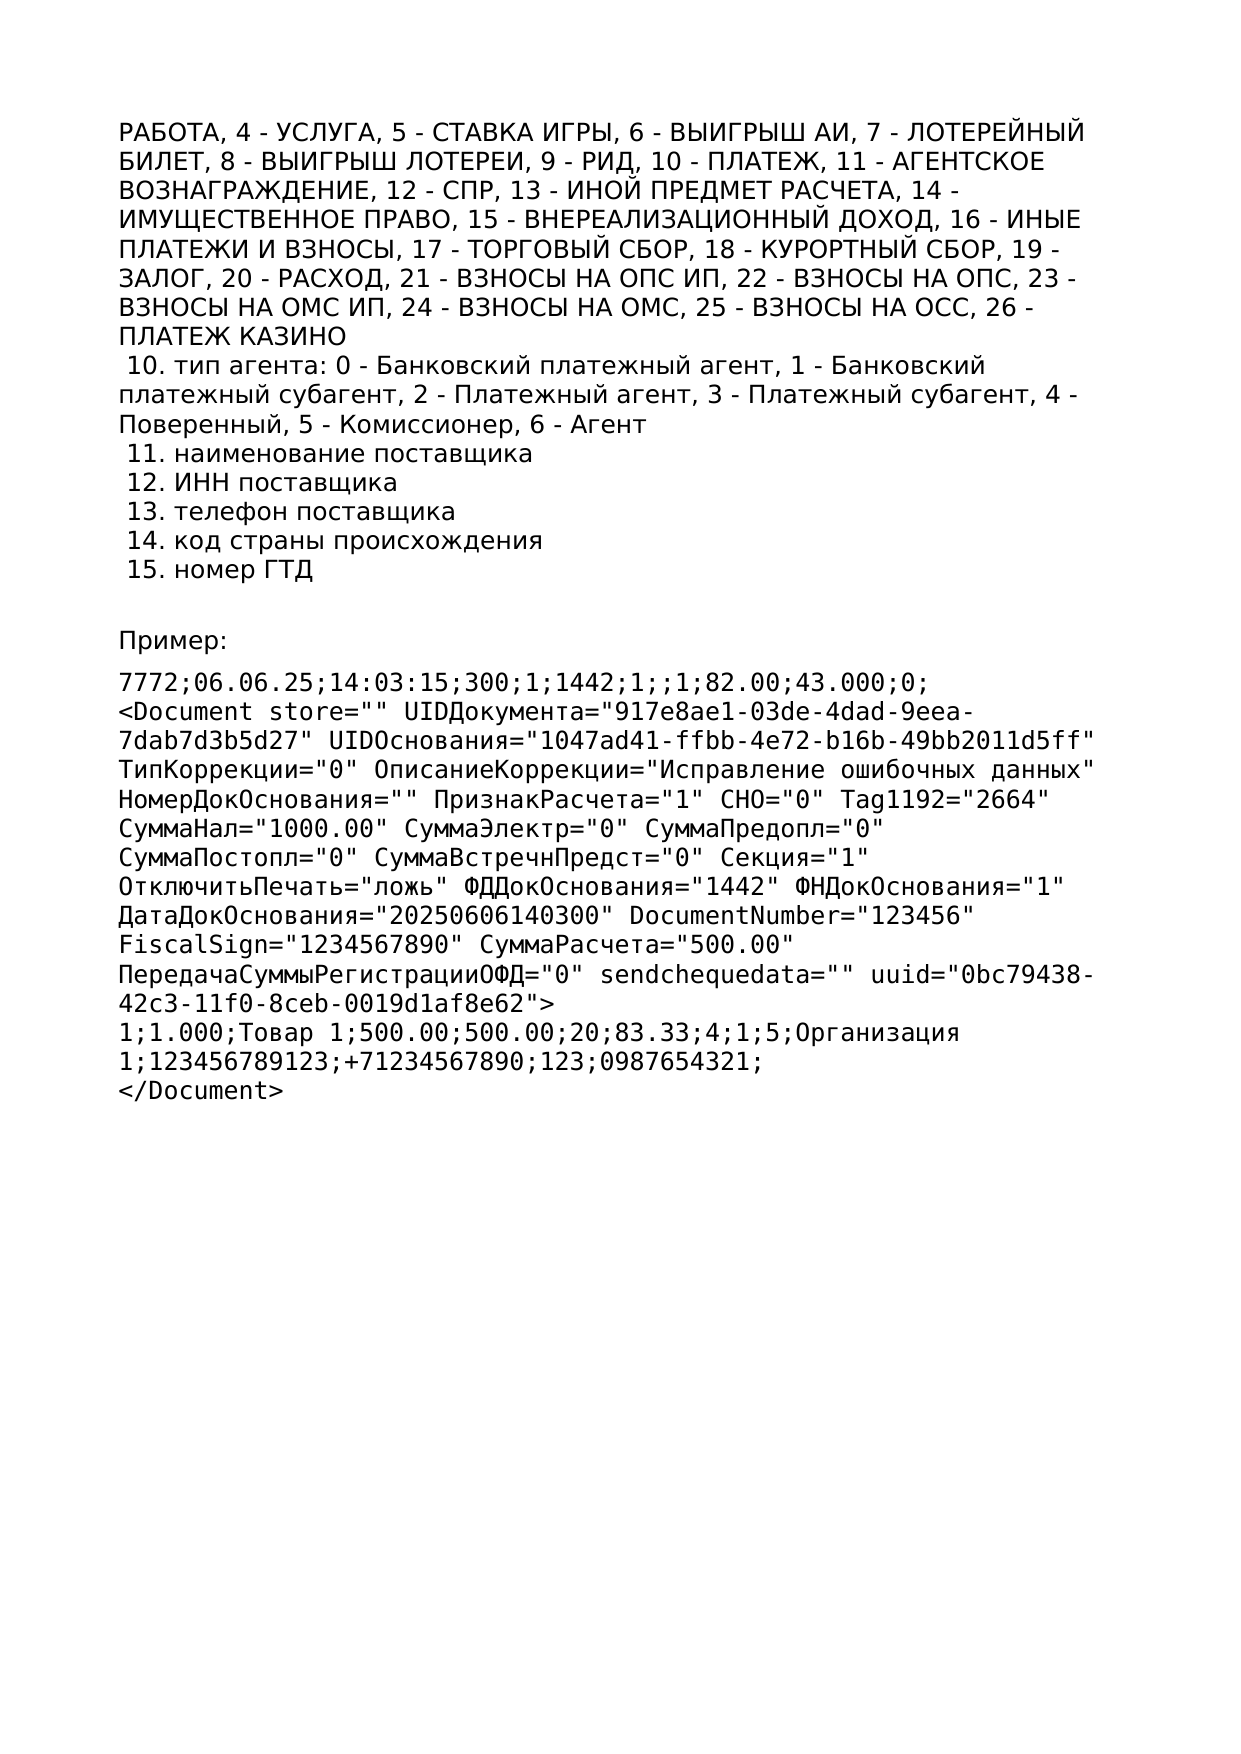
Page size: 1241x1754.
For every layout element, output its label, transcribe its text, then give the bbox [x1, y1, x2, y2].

text 7772;06.06.25;14:03:15;300;1;1442;1;;1;82.00;43.000;0; <Document store="" UIDДокумента="917e8ae1-03de-4dad-9eea-7dab7d3b5d27" UIDОснования="1047ad41-ffbb-4e72-b16b-49bb2011d5ff" ТипКоррекции="0" ОписаниеКоррекции="Исправление ошибочных данных" НомерДокОснования="" ПризнакРасчета="1" СНО="0" Tag1192="2664" СуммаНал="1000.00" СуммаЭлектр="0" СуммаПредопл="0" СуммаПостопл="0" СуммаВстречнПредст="0" Секция="1" ОтключитьПечать="ложь" ФДДокОснования="1442" ФНДокОснования="1" ДатаДокОснования="20250606140300" DocumentNumber="123456" FiscalSign="1234567890" СуммаРасчета="500.00" ПередачаСуммыРегистрацииОФД="0" sendchequedata="" uuid="0bc79438-42c3-11f0-8ceb-0019d1af8e62"> 1;1.000;Товар 1;500.00;500.00;20;83.33;4;1;5;Организация 1;123456789123;+71234567890;123;0987654321; </Document> [118, 668, 1122, 1106]
text Пример: [118, 626, 1122, 656]
text - РАБОТА, 4 - УСЛУГА, 5 - СТАВКА ИГРЫ, 6 - ВЫИГРЫШ АИ, 7 - ЛОТЕРЕЙНЫЙ БИЛЕТ, 8 - ВЫИГРЫШ ЛОТЕРЕИ, 9 - РИД, 10 - ПЛАТЕЖ, 11 - АГЕНТСКОЕ ВОЗНАГРАЖДЕНИЕ, 12 - СПР, 13 - ИНОЙ ПРЕДМЕТ РАСЧЕТА, 14 - ИМУЩЕСТВЕННОЕ ПРАВО, 15 - ВНЕРЕАЛИЗАЦИОННЫЙ ДОХОД, 16 - ИНЫЕ ПЛАТЕЖИ И ВЗНОСЫ, 17 - ТОРГОВЫЙ СБОР, 18 - КУРОРТНЫЙ СБОР, 19 - ЗАЛОГ, 20 - РАСХОД, 21 - ВЗНОСЫ НА ОПС ИП, 22 - ВЗНОСЫ НА ОПС, 23 - ВЗНОСЫ НА ОМС ИП, 24 - ВЗНОСЫ НА ОМС, 25 - ВЗНОСЫ НА ОСС, 26 - ПЛАТЕЖ КАЗИНО 10. тип агента: 0 - Банковский платежный агент, 1 - Банковский платежный субагент, 2 - Платежный агент, 3 - Платежный субагент, 4 - Поверенный, 5 - Комиссионер, 6 - Агент 11. наименование поставщика 12. ИНН поставщика 13. телефон поставщика 14. код страны происхождения 15. номер ГТД [118, 118, 1122, 614]
